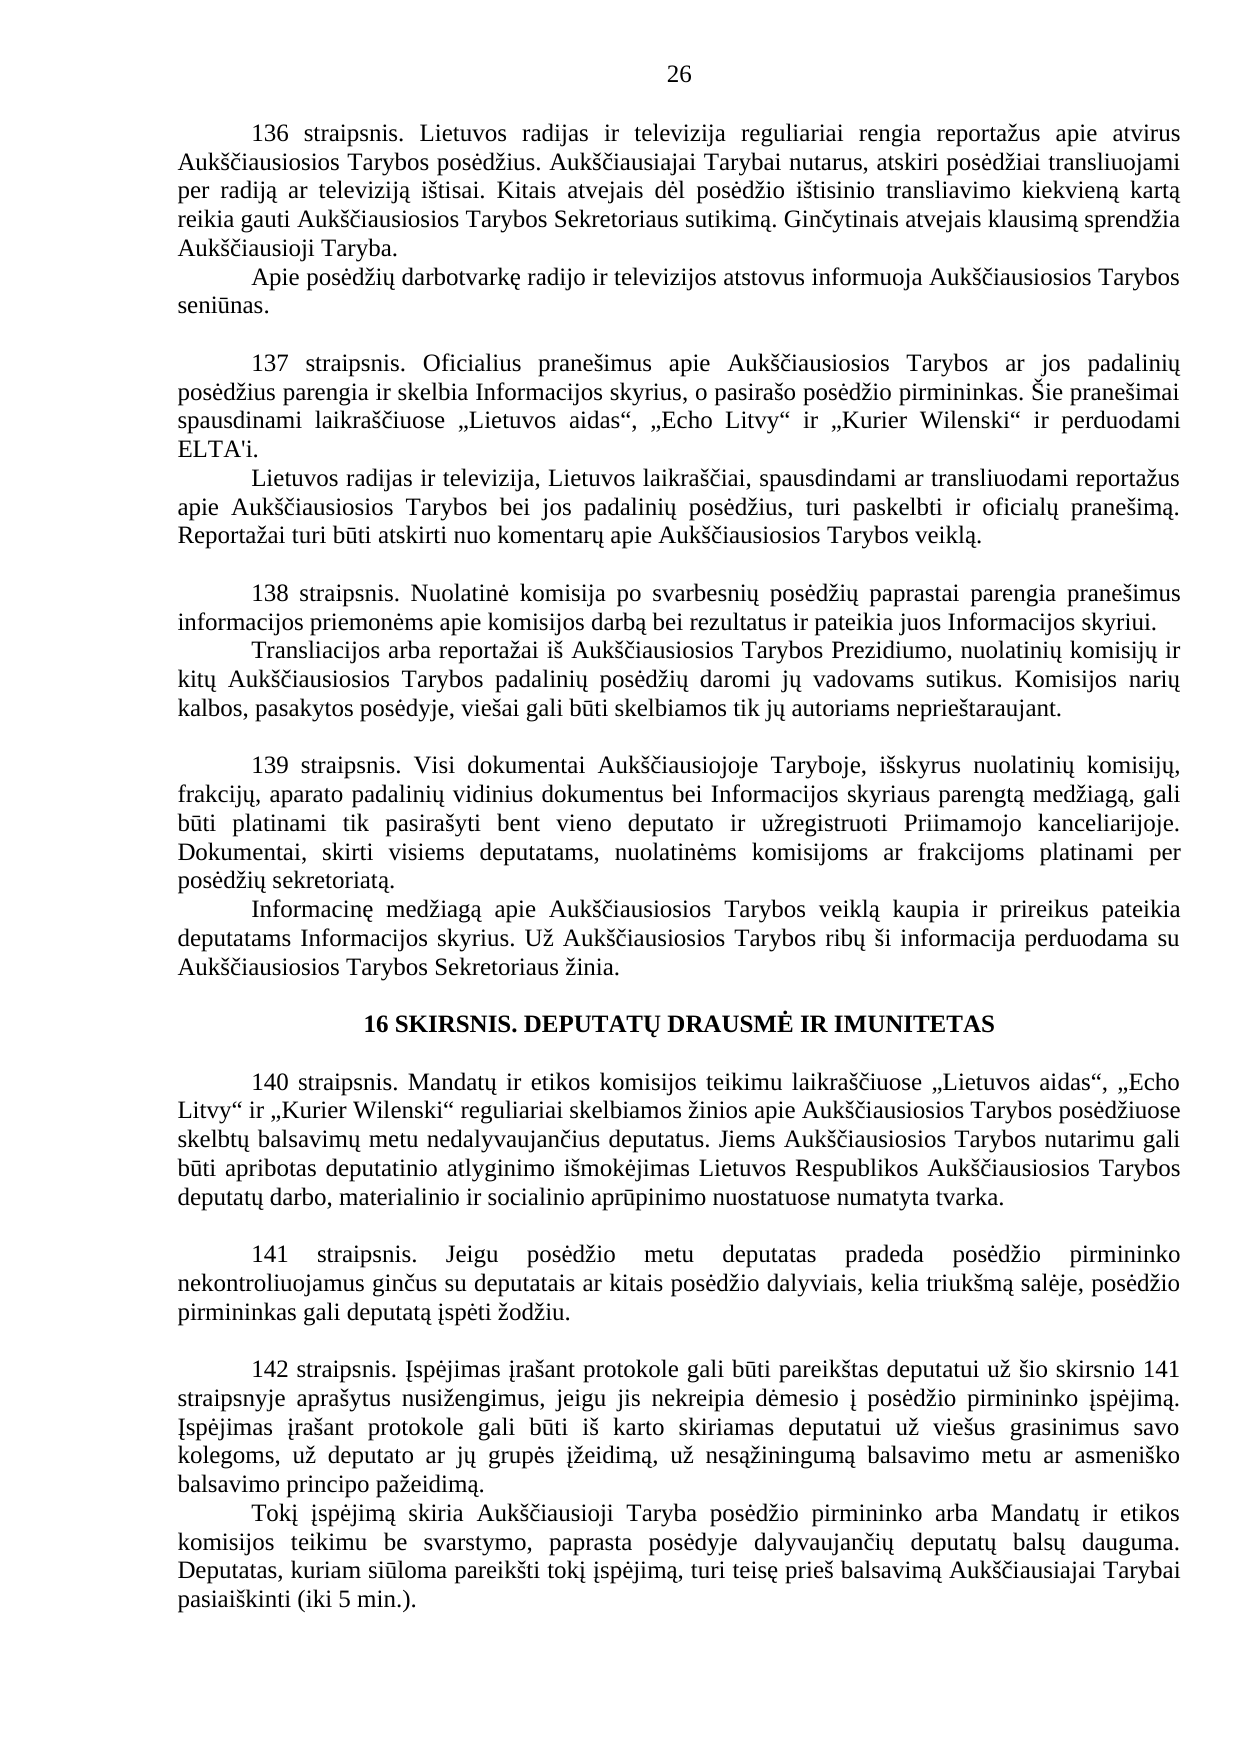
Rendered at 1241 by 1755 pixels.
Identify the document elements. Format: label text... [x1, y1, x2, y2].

text 139 straipsnis. Visi dokumentai Aukščiausiojoje Taryboje, išskyrus nuolatinių komisijų, frakcijų, aparato padalinių vidinius dokumentus bei Informacijos skyriaus parengtą medžiagą, gali būti platinami tik pasirašyti bent vieno deputato ir užregistruoti Priimamojo kanceliarijoje. Dokumentai, skirti visiems deputatams, nuolatinėms komisijoms ar frakcijoms platinami per posėdžių sekretoriatą. [177, 751, 1181, 894]
text Transliacijos arba reportažai iš Aukščiausiosios Tarybos Prezidiumo, nuolatinių komisijų ir kitų Aukščiausiosios Tarybos padalinių posėdžių daromi jų vadovams sutikus. Komisijos narių kalbos, pasakytos posėdyje, viešai gali būti skelbiamos tik jų autoriams neprieštaraujant. [177, 636, 1181, 722]
text Apie posėdžių darbotvarkę radijo ir televizijos atstovus informuoja Aukščiausiosios Tarybos seniūnas. [177, 262, 1181, 319]
text 137 straipsnis. Oficialius pranešimus apie Aukščiausiosios Tarybos ar jos padalinių posėdžius parengia ir skelbia Informacijos skyrius, o pasirašo posėdžio pirmininkas. Šie pranešimai spausdinami laikraščiuose „Lietuvos aidas“, „Echo Litvy“ ir „Kurier Wilenski“ ir perduodami ELTA'i. [177, 348, 1181, 463]
text Tokį įspėjimą skiria Aukščiausioji Taryba posėdžio pirmininko arba Mandatų ir etikos komisijos teikimu be svarstymo, paprasta posėdyje dalyvaujančių deputatų balsų dauguma. Deputatas, kuriam siūloma pareikšti tokį įspėjimą, turi teisę prieš balsavimą Aukščiausiajai Tarybai pasiaiškinti (iki 5 min.). [177, 1498, 1181, 1613]
text Informacinę medžiagą apie Aukščiausiosios Tarybos veiklą kaupia ir prireikus pateikia deputatams Informacijos skyrius. Už Aukščiausiosios Tarybos ribų ši informacija perduodama su Aukščiausiosios Tarybos Sekretoriaus žinia. [177, 894, 1181, 981]
text 141 straipsnis. Jeigu posėdžio metu deputatas pradeda posėdžio pirmininko nekontroliuojamus ginčus su deputatais ar kitais posėdžio dalyviais, kelia triukšmą salėje, posėdžio pirmininkas gali deputatą įspėti žodžiu. [177, 1239, 1181, 1326]
text 16 skirsnis. Deputatų drausmė ir imunitetas [177, 1009, 1181, 1038]
text 138 straipsnis. Nuolatinė komisija po svarbesnių posėdžių paprastai parengia pranešimus informacijos priemonėms apie komisijos darbą bei rezultatus ir pateikia juos Informacijos skyriui. [177, 578, 1181, 636]
text 142 straipsnis. Įspėjimas įrašant protokole gali būti pareikštas deputatui už šio skirsnio 141 straipsnyje aprašytus nusižengimus, jeigu jis nekreipia dėmesio į posėdžio pirmininko įspėjimą. Įspėjimas įrašant protokole gali būti iš karto skiriamas deputatui už viešus grasinimus savo kolegoms, už deputato ar jų grupės įžeidimą, už nesąžiningumą balsavimo metu ar asmeniško balsavimo principo pažeidimą. [177, 1354, 1181, 1498]
text Lietuvos radijas ir televizija, Lietuvos laikraščiai, spausdindami ar transliuodami reportažus apie Aukščiausiosios Tarybos bei jos padalinių posėdžius, turi paskelbti ir oficialų pranešimą. Reportažai turi būti atskirti nuo komentarų apie Aukščiausiosios Tarybos veiklą. [177, 463, 1181, 549]
text 140 straipsnis. Mandatų ir etikos komisijos teikimu laikraščiuose „Lietuvos aidas“, „Echo Litvy“ ir „Kurier Wilenski“ reguliariai skelbiamos žinios apie Aukščiausiosios Tarybos posėdžiuose skelbtų balsavimų metu nedalyvaujančius deputatus. Jiems Aukščiausiosios Tarybos nutarimu gali būti apribotas deputatinio atlyginimo išmokėjimas Lietuvos Respublikos Aukščiausiosios Tarybos deputatų darbo, materialinio ir socialinio aprūpinimo nuostatuose numatyta tvarka. [177, 1067, 1181, 1211]
text 136 straipsnis. Lietuvos radijas ir televizija reguliariai rengia reportažus apie atvirus Aukščiausiosios Tarybos posėdžius. Aukščiausiajai Tarybai nutarus, atskiri posėdžiai transliuojami per radiją ar televiziją ištisai. Kitais atvejais dėl posėdžio ištisinio transliavimo kiekvieną kartą reikia gauti Aukščiausiosios Tarybos Sekretoriaus sutikimą. Ginčytinais atvejais klausimą sprendžia Aukščiausioji Taryba. [177, 118, 1181, 262]
